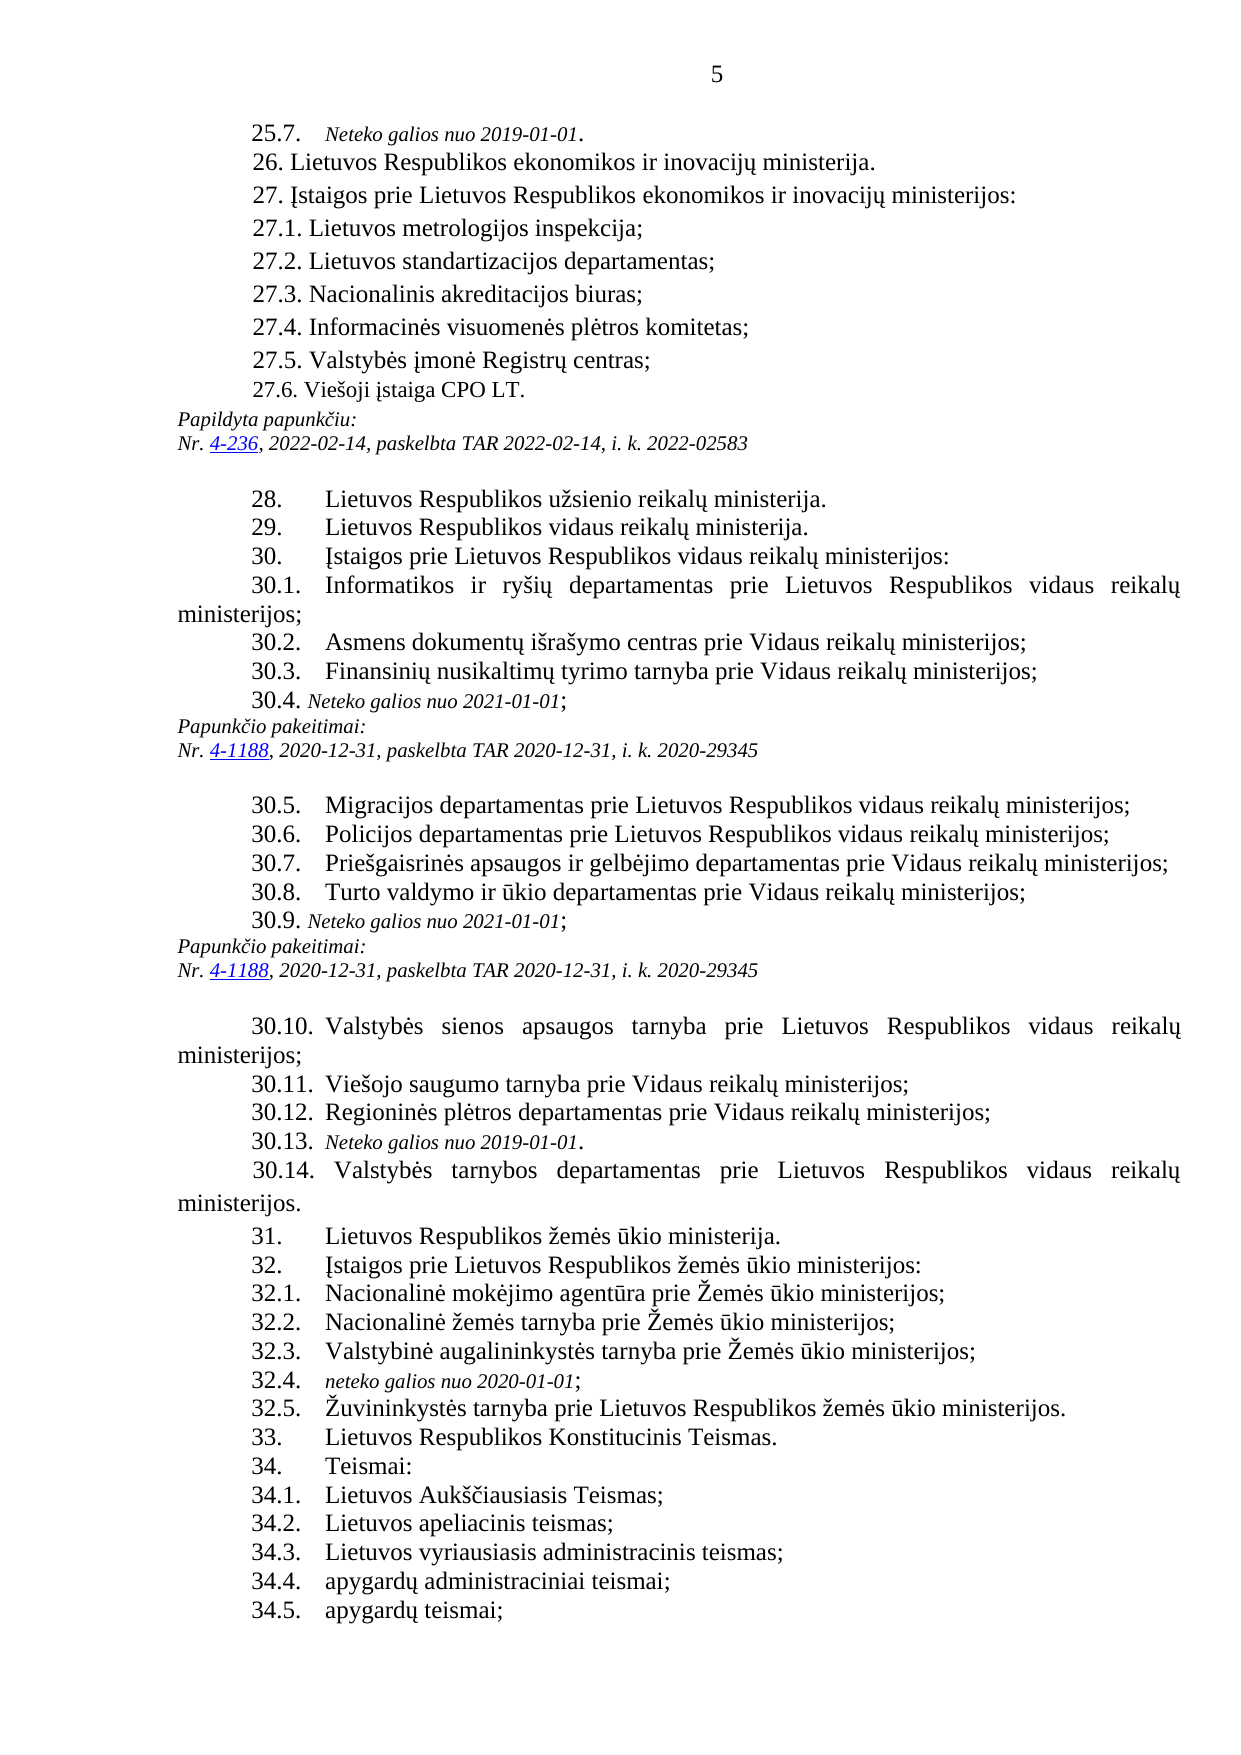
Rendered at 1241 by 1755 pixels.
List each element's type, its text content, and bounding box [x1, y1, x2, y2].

text 27. Įstaigos prie Lietuvos Respublikos ekonomikos ir inovacijų ministerijos: [177, 180, 1181, 209]
text Papildyta papunkčiu: [177, 407, 1181, 431]
text 27.6. Viešoji įstaiga CPO LT. [177, 374, 1181, 402]
text 27.1. Lietuvos metrologijos inspekcija; [177, 213, 1181, 242]
text 30.13. Neteko galios nuo 2019-01-01. [177, 1126, 1181, 1155]
text 34.4. apygardų administraciniai teismai; [177, 1566, 1181, 1595]
text 30.11. Viešojo saugumo tarnyba prie Vidaus reikalų ministerijos; [177, 1069, 1181, 1097]
text 32.2. Nacionalinė žemės tarnyba prie Žemės ūkio ministerijos; [177, 1307, 1181, 1336]
text 27.3. Nacionalinis akreditacijos biuras; [177, 279, 1181, 308]
text 32.5. Žuvininkystės tarnyba prie Lietuvos Respublikos žemės ūkio ministerijos. [177, 1393, 1181, 1422]
text Nr. 4-1188, 2020-12-31, paskelbta TAR 2020-12-31, i. k. 2020-29345 [177, 738, 1181, 762]
text Nr. 4-1188, 2020-12-31, paskelbta TAR 2020-12-31, i. k. 2020-29345 [177, 958, 1181, 982]
text Nr. 4-236, 2022-02-14, paskelbta TAR 2022-02-14, i. k. 2022-02583 [177, 431, 1181, 455]
text 34.5. apygardų teismai; [177, 1595, 1181, 1623]
text Papunkčio pakeitimai: [177, 934, 1181, 958]
text 30.12. Regioninės plėtros departamentas prie Vidaus reikalų ministerijos; [177, 1097, 1181, 1126]
text 34.1. Lietuvos Aukščiausiasis Teismas; [177, 1480, 1181, 1508]
text Papunkčio pakeitimai: [177, 714, 1181, 738]
text 25.7. Neteko galios nuo 2019-01-01. [177, 118, 1181, 147]
text 30.10. Valstybės sienos apsaugos tarnyba prie Lietuvos Respublikos vidaus reikalų ministerijos; [177, 1011, 1181, 1069]
text 33. Lietuvos Respublikos Konstitucinis Teismas. [177, 1422, 1181, 1451]
text 34.2. Lietuvos apeliacinis teismas; [177, 1508, 1181, 1537]
text 29. Lietuvos Respublikos vidaus reikalų ministerija. [177, 512, 1181, 541]
text 27.2. Lietuvos standartizacijos departamentas; [177, 246, 1181, 275]
text 30.2. Asmens dokumentų išrašymo centras prie Vidaus reikalų ministerijos; [177, 627, 1181, 656]
text 32.1. Nacionalinė mokėjimo agentūra prie Žemės ūkio ministerijos; [177, 1278, 1181, 1307]
text 34. Teismai: [177, 1451, 1181, 1480]
text 30.6. Policijos departamentas prie Lietuvos Respublikos vidaus reikalų ministerijos; [177, 819, 1181, 848]
text 34.3. Lietuvos vyriausiasis administracinis teismas; [177, 1537, 1181, 1566]
text 27.4. Informacinės visuomenės plėtros komitetas; [177, 312, 1181, 341]
text 27.5. Valstybės įmonė Registrų centras; [177, 345, 1181, 374]
text 32. Įstaigos prie Lietuvos Respublikos žemės ūkio ministerijos: [177, 1250, 1181, 1278]
text 30.4. Neteko galios nuo 2021-01-01; [177, 685, 1181, 714]
text 30.9. Neteko galios nuo 2021-01-01; [177, 906, 1181, 934]
text 30.7. Priešgaisrinės apsaugos ir gelbėjimo departamentas prie Vidaus reikalų ministerijos; [177, 848, 1181, 877]
text 32.3. Valstybinė augalininkystės tarnyba prie Žemės ūkio ministerijos; [177, 1336, 1181, 1365]
text 28. Lietuvos Respublikos užsienio reikalų ministerija. [177, 484, 1181, 512]
text 31. Lietuvos Respublikos žemės ūkio ministerija. [177, 1221, 1181, 1250]
text 30. Įstaigos prie Lietuvos Respublikos vidaus reikalų ministerijos: [177, 541, 1181, 570]
text 30.1. Informatikos ir ryšių departamentas prie Lietuvos Respublikos vidaus reikalų ministerijos; [177, 570, 1181, 627]
text 30.8. Turto valdymo ir ūkio departamentas prie Vidaus reikalų ministerijos; [177, 877, 1181, 906]
text 30.3. Finansinių nusikaltimų tyrimo tarnyba prie Vidaus reikalų ministerijos; [177, 656, 1181, 685]
text 30.14. Valstybės tarnybos departamentas prie Lietuvos Respublikos vidaus reikalų ministerijos. [177, 1155, 1181, 1217]
text 30.5. Migracijos departamentas prie Lietuvos Respublikos vidaus reikalų ministerijos; [177, 791, 1181, 819]
text 32.4. neteko galios nuo 2020-01-01; [177, 1365, 1181, 1393]
text 26. Lietuvos Respublikos ekonomikos ir inovacijų ministerija. [177, 147, 1181, 176]
